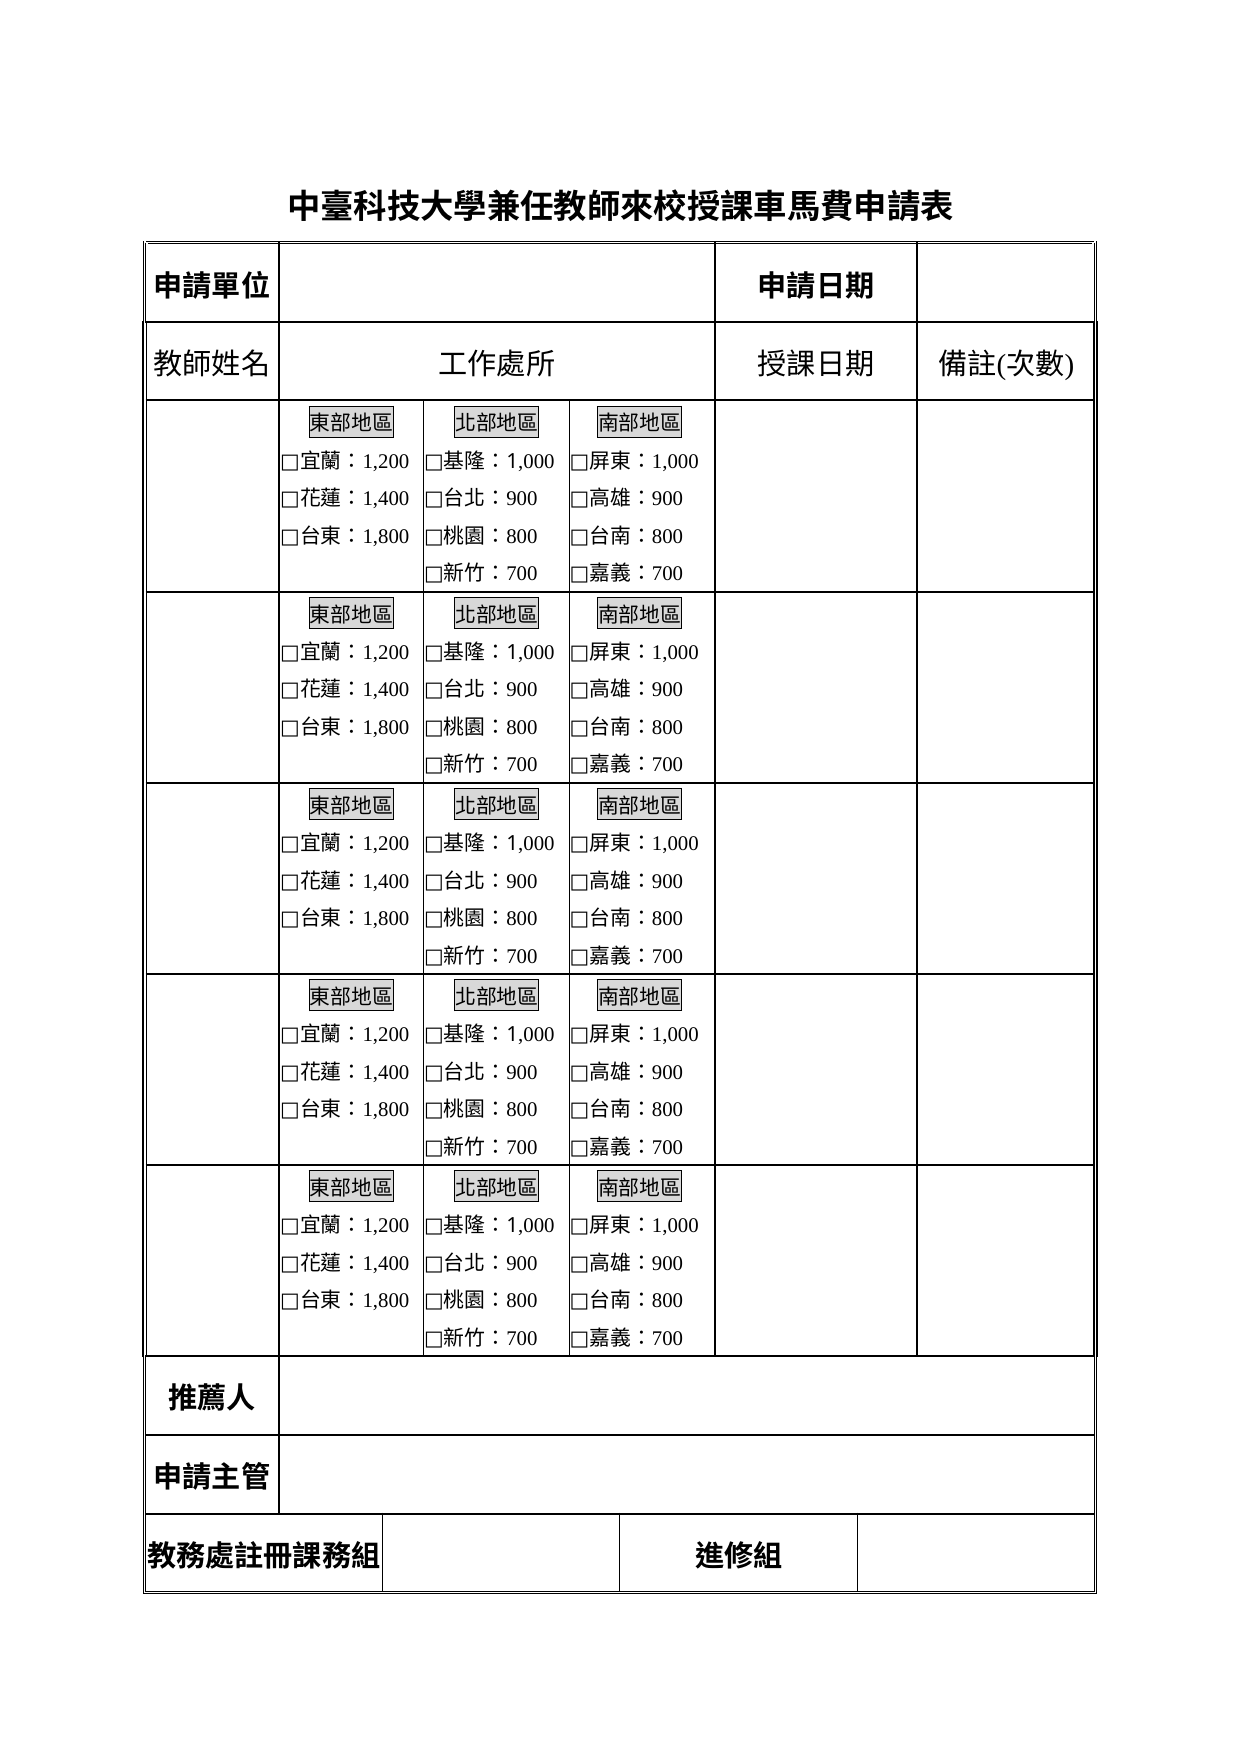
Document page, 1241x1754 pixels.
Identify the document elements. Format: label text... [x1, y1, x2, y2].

table_cell 東部地區 □宜蘭：1,200 □花蓮：1,400 □台東：1,800 [280, 593, 423, 782]
table_cell [918, 241, 1096, 321]
table_cell 教務處註冊課務組 [146, 1515, 382, 1591]
table_cell 申請日期 [716, 244, 916, 321]
table_cell [918, 593, 1093, 782]
table_cell [147, 401, 278, 591]
table_cell [918, 401, 1093, 591]
table_cell [147, 593, 278, 782]
table_cell [918, 975, 1093, 1164]
table_cell [716, 593, 916, 782]
table_cell [280, 244, 714, 321]
table_cell [383, 1515, 619, 1591]
table_cell 南部地區 □屏東：1,000 □高雄：900 □台南：800 □嘉義：700 [570, 401, 714, 591]
table_cell [716, 401, 916, 591]
table_cell 授課日期 [716, 323, 916, 399]
table_cell [918, 1166, 1093, 1355]
table_cell 北部地區 □基隆：1,000 □台北：900 □桃園：800 □新竹：700 [424, 1166, 569, 1355]
table_cell [147, 784, 278, 973]
table_cell 教師姓名 [147, 323, 278, 399]
table_cell 申請單位 [145, 241, 278, 321]
table_cell 南部地區 □屏東：1,000 □高雄：900 □台南：800 □嘉義：700 [570, 1166, 714, 1355]
table_cell 工作處所 [280, 323, 714, 399]
table_cell [716, 1166, 916, 1355]
table_cell 東部地區 □宜蘭：1,200 □花蓮：1,400 □台東：1,800 [280, 975, 423, 1164]
table_cell [716, 784, 916, 973]
table_cell 北部地區 □基隆：1,000 □台北：900 □桃園：800 □新竹：700 [424, 593, 569, 782]
table_header 中臺科技大學兼任教師來校授課車馬費申請表 [145, 165, 1096, 241]
table_cell 備註(次數) [918, 323, 1093, 399]
table_cell 進修組 [620, 1515, 857, 1591]
table_cell 東部地區 □宜蘭：1,200 □花蓮：1,400 □台東：1,800 [280, 401, 423, 591]
table_cell 南部地區 □屏東：1,000 □高雄：900 □台南：800 □嘉義：700 [570, 784, 714, 973]
table_cell [918, 784, 1093, 973]
table_cell 南部地區 □屏東：1,000 □高雄：900 □台南：800 □嘉義：700 [570, 975, 714, 1164]
table_cell 北部地區 □基隆：1,000 □台北：900 □桃園：800 □新竹：700 [424, 975, 569, 1164]
table_cell 東部地區 □宜蘭：1,200 □花蓮：1,400 □台東：1,800 [280, 1166, 423, 1355]
table_cell [716, 975, 916, 1164]
table_cell 南部地區 □屏東：1,000 □高雄：900 □台南：800 □嘉義：700 [570, 593, 714, 782]
table_cell 申請主管 [146, 1436, 278, 1512]
table_cell 北部地區 □基隆：1,000 □台北：900 □桃園：800 □新竹：700 [424, 401, 569, 591]
table_cell [147, 1166, 278, 1355]
table_cell [280, 1357, 1094, 1434]
table_cell [858, 1515, 1094, 1591]
table_cell [147, 975, 278, 1164]
table_cell 推薦人 [146, 1357, 278, 1434]
table_cell 東部地區 □宜蘭：1,200 □花蓮：1,400 □台東：1,800 [280, 784, 423, 973]
table_cell 北部地區 □基隆：1,000 □台北：900 □桃園：800 □新竹：700 [424, 784, 569, 973]
table_cell [280, 1436, 1094, 1512]
